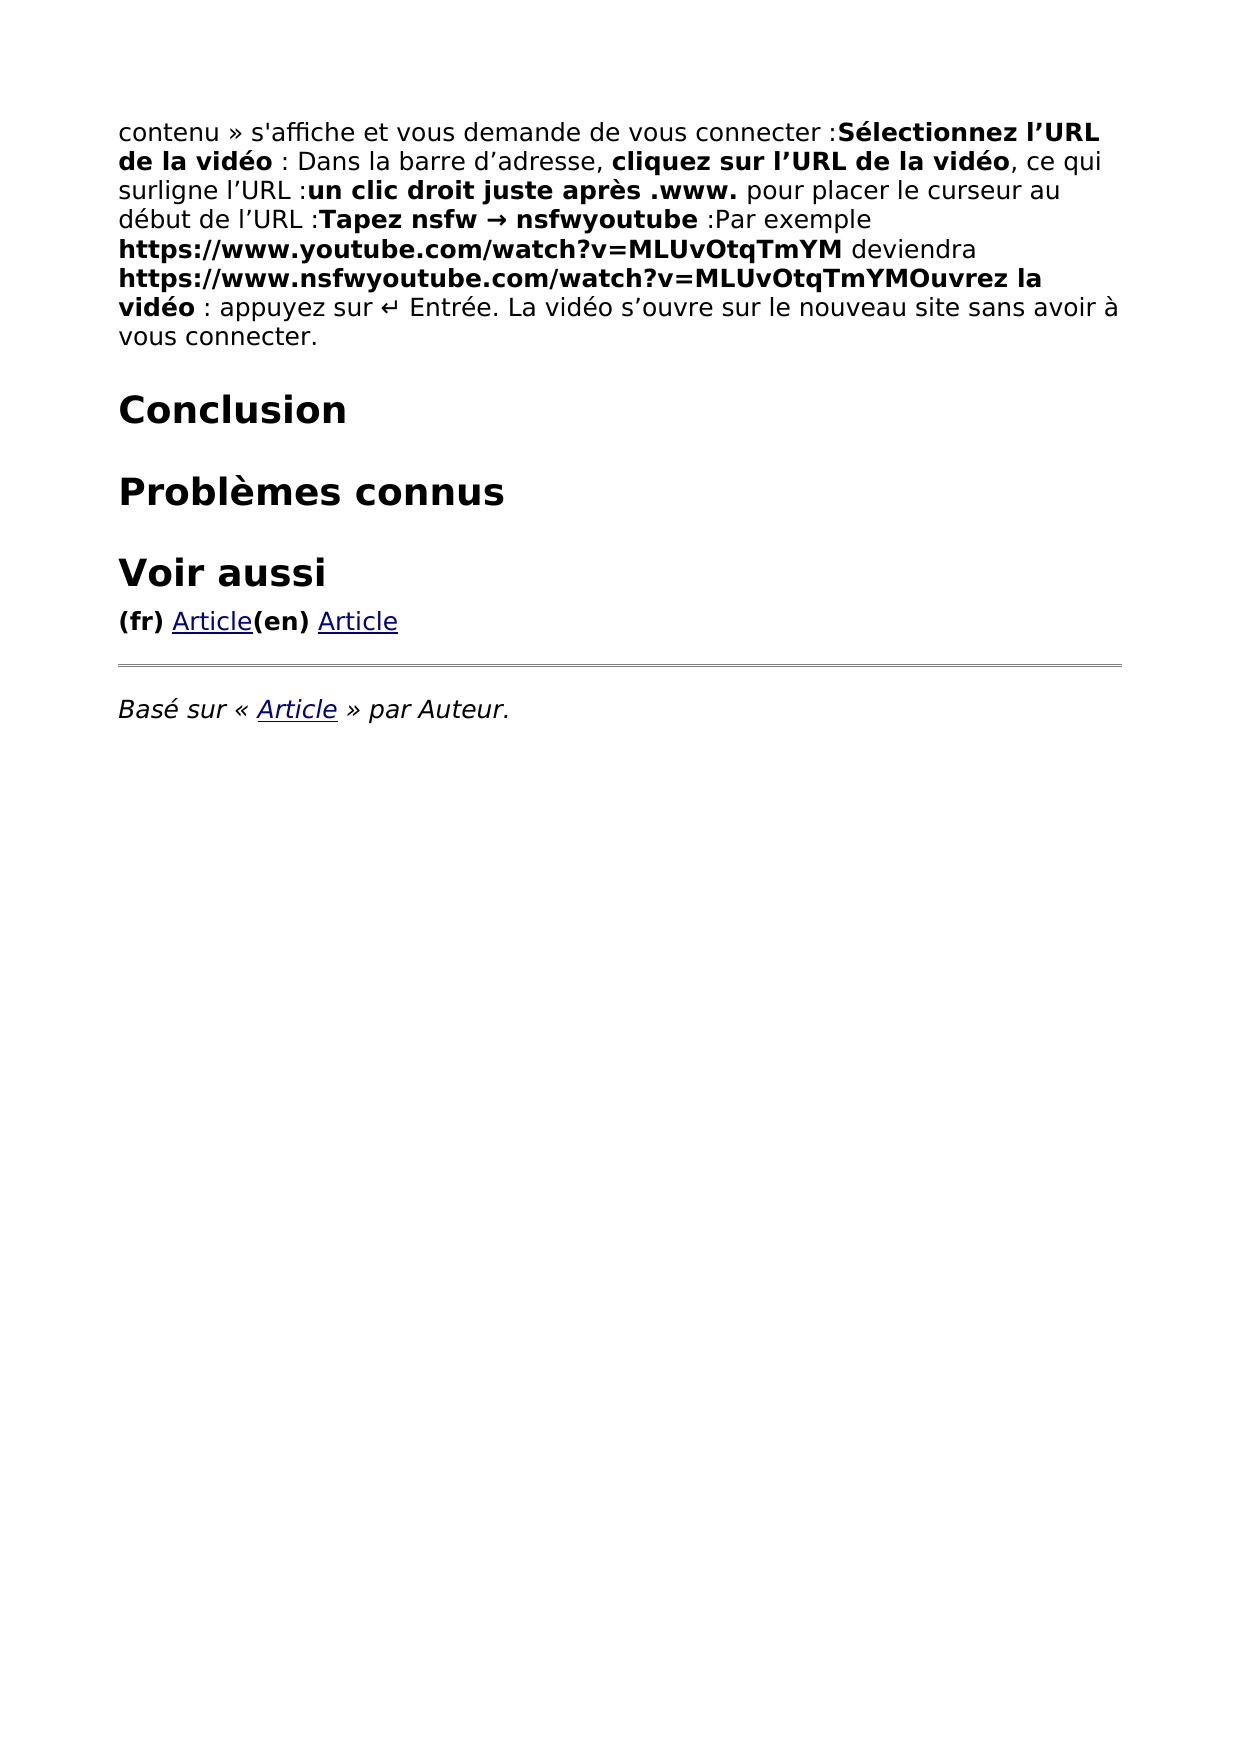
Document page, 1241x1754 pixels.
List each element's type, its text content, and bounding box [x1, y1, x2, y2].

subtitle Voir aussi [118, 551, 1122, 595]
text (fr) Article(en) Article [118, 607, 1122, 637]
subtitle Problèmes connus [118, 470, 1122, 514]
subtitle Conclusion [118, 389, 1122, 433]
text contenu » s'affiche et vous demande de vous connecter :Sélectionnez l’URL de la vidéo : Dans la barre d’adresse, cliquez sur l’URL de la vidéo, ce qui surligne l’URL :un clic droit juste après .www. pour placer le curseur au début de l’URL :Tapez nsfw → nsfwyoutube :Par exemple https://www.youtube.com/watch?v=MLUvOtqTmYM deviendra https://www.nsfwyoutube.com/watch?v=MLUvOtqTmYMOuvrez la vidéo : appuyez sur ↵ Entrée. La vidéo s’ouvre sur le nouveau site sans avoir à vous connecter. [118, 118, 1122, 351]
text Basé sur « Article » par Auteur. [118, 695, 1122, 724]
